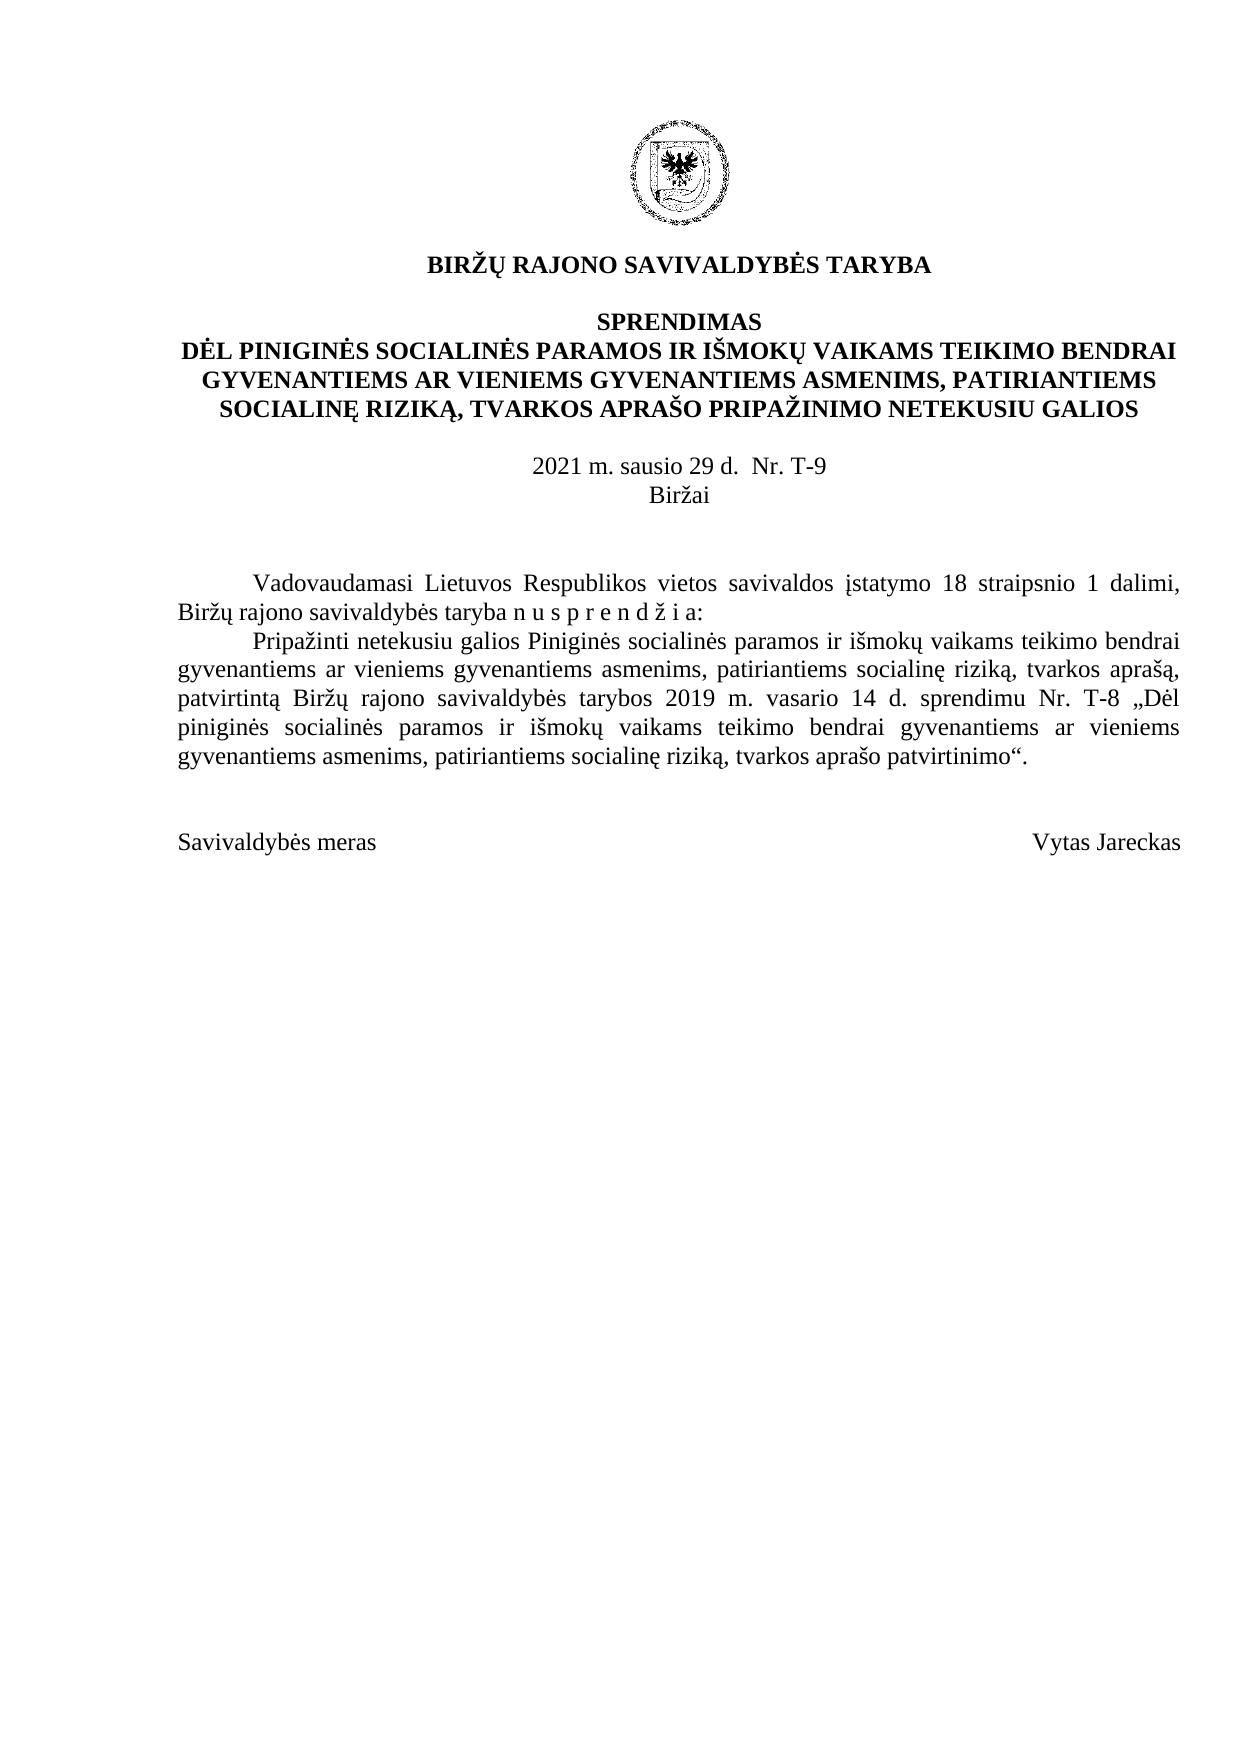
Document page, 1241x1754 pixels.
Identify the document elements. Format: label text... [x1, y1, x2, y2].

text Biržai [177, 480, 1181, 509]
text BIRŽŲ RAJONO SAVIVALDYBĖS TARYBA [177, 250, 1181, 279]
text sprendimas [177, 307, 1181, 336]
text Dėl Piniginės socialinės paramos ir išmokų vaikams teikimo bendrai gyvenantiems ar vieniems gyvenantiems asmenims, patiriantiems socialinę riziką, tvarkos aprašo pripažinimo netekusiu galios [177, 336, 1181, 422]
text Pripažinti netekusiu galios Piniginės socialinės paramos ir išmokų vaikams teikimo bendrai gyvenantiems ar vieniems gyvenantiems asmenims, patiriantiems socialinę riziką, tvarkos aprašą, patvirtintą Biržų rajono savivaldybės tarybos 2019 m. vasario 14 d. sprendimu Nr. T-8 „Dėl piniginės socialinės paramos ir išmokų vaikams teikimo bendrai gyvenantiems ar vieniems gyvenantiems asmenims, patiriantiems socialinę riziką, tvarkos aprašo patvirtinimo“. [177, 626, 1181, 769]
text 2021 m. sausio 29 d. Nr. T-9 [177, 451, 1181, 480]
text Savivaldybės meras Vytas Jareckas [177, 827, 1181, 856]
text Vadovaudamasi Lietuvos Respublikos vietos savivaldos įstatymo 18 straipsnio 1 dalimi, Biržų rajono savivaldybės taryba n u s p r e n d ž i a: [177, 568, 1181, 626]
